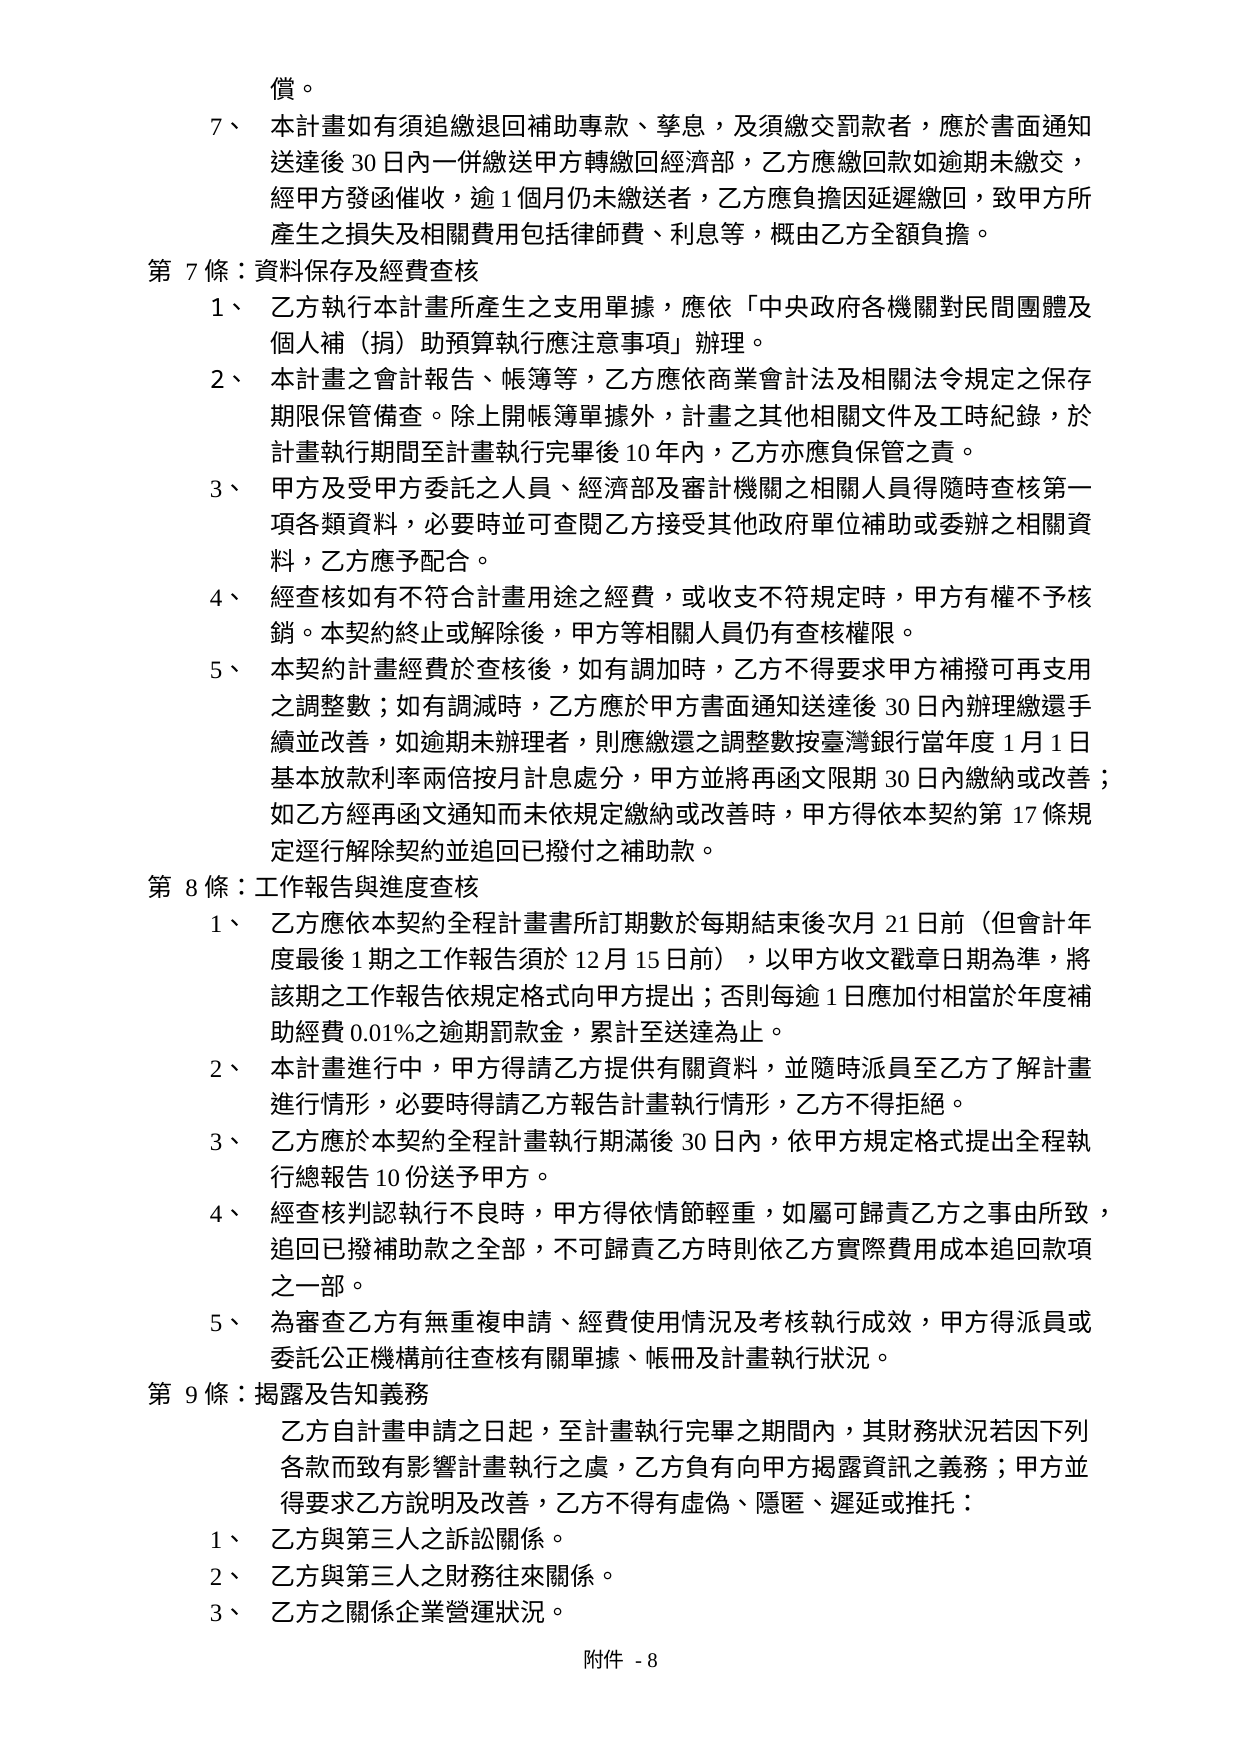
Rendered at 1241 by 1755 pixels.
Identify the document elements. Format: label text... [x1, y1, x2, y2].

list 乙方應依本契約全程計畫書所訂期數於每期結束後次月21日前（但會計年度最後1期之工作報告須於12月15日前），以甲方收文戳章日期為準，將該期之工作報告依規定格式向甲方提出；否則每逾1日應加付相當於年度補助經費0.01%之逾期罰款金，累計至送達為止。 [209, 904, 1093, 1049]
text 乙方自計畫申請之日起，至計畫執行完畢之期間內，其財務狀況若因下列各款而致有影響計畫執行之虞，乙方負有向甲方揭露資訊之義務；甲方並得要求乙方說明及改善，乙方不得有虛偽、隱匿、遲延或推托： [280, 1411, 1093, 1520]
list 本計畫進行中，甲方得請乙方提供有關資料，並隨時派員至乙方了解計畫進行情形，必要時得請乙方報告計畫執行情形，乙方不得拒絕。 [209, 1049, 1093, 1121]
text 第 8 條：工作報告與進度查核 [148, 867, 1093, 904]
list 本契約計畫經費於查核後，如有調加時，乙方不得要求甲方補撥可再支用之調整數；如有調減時，乙方應於甲方書面通知送達後30日內辦理繳還手續並改善，如逾期未辦理者，則應繳還之調整數按臺灣銀行當年度1月1日基本放款利率兩倍按月計息處分，甲方並將再函文限期30日內繳納或改善；如乙方經再函文通知而未依規定繳納或改善時，甲方得依本契約第17條規定逕行解除契約並追回已撥付之補助款。 [209, 650, 1093, 867]
list 本計畫之會計報告、帳簿等，乙方應依商業會計法及相關法令規定之保存期限保管備查。除上開帳簿單據外，計畫之其他相關文件及工時紀錄，於計畫執行期間至計畫執行完畢後10年內，乙方亦應負保管之責。 [209, 360, 1093, 469]
list 經查核如有不符合計畫用途之經費，或收支不符規定時，甲方有權不予核銷。本契約終止或解除後，甲方等相關人員仍有查核權限。 [209, 577, 1093, 650]
list 乙方與第三人之訴訟關係。 [209, 1520, 1093, 1556]
list 甲方及受甲方委託之人員、經濟部及審計機關之相關人員得隨時查核第一項各類資料，必要時並可查閱乙方接受其他政府單位補助或委辦之相關資料，乙方應予配合。 [209, 469, 1093, 577]
list 乙方與第三人之財務往來關係。 [209, 1556, 1093, 1592]
list 乙方於本契約全程計畫書所列之各項經費，均應符合本辦法之規定；若本計畫產品外銷致遭國外政府課徵平衡稅時，乙方不得異議或向政府要求補償。 [209, 70, 1093, 106]
list 乙方之關係企業營運狀況。 [209, 1592, 1093, 1629]
text 第 7 條：資料保存及經費查核 [148, 251, 1093, 287]
list 乙方執行本計畫所產生之支用單據，應依「中央政府各機關對民間團體及個人補（捐）助預算執行應注意事項」辦理。 [209, 287, 1093, 360]
text 第 9 條：揭露及告知義務 [148, 1375, 1093, 1411]
list 乙方應於本契約全程計畫執行期滿後30日內，依甲方規定格式提出全程執行總報告10份送予甲方。 [209, 1121, 1093, 1194]
list 經查核判認執行不良時，甲方得依情節輕重，如屬可歸責乙方之事由所致，追回已撥補助款之全部，不可歸責乙方時則依乙方實際費用成本追回款項之一部。 [209, 1194, 1093, 1302]
list 本計畫如有須追繳退回補助專款、孳息，及須繳交罰款者，應於書面通知送達後30日內一併繳送甲方轉繳回經濟部，乙方應繳回款如逾期未繳交，經甲方發函催收，逾1個月仍未繳送者，乙方應負擔因延遲繳回，致甲方所產生之損失及相關費用包括律師費、利息等，概由乙方全額負擔。 [209, 106, 1093, 251]
list 為審查乙方有無重複申請、經費使用情況及考核執行成效，甲方得派員或委託公正機構前往查核有關單據、帳冊及計畫執行狀況。 [209, 1302, 1093, 1375]
